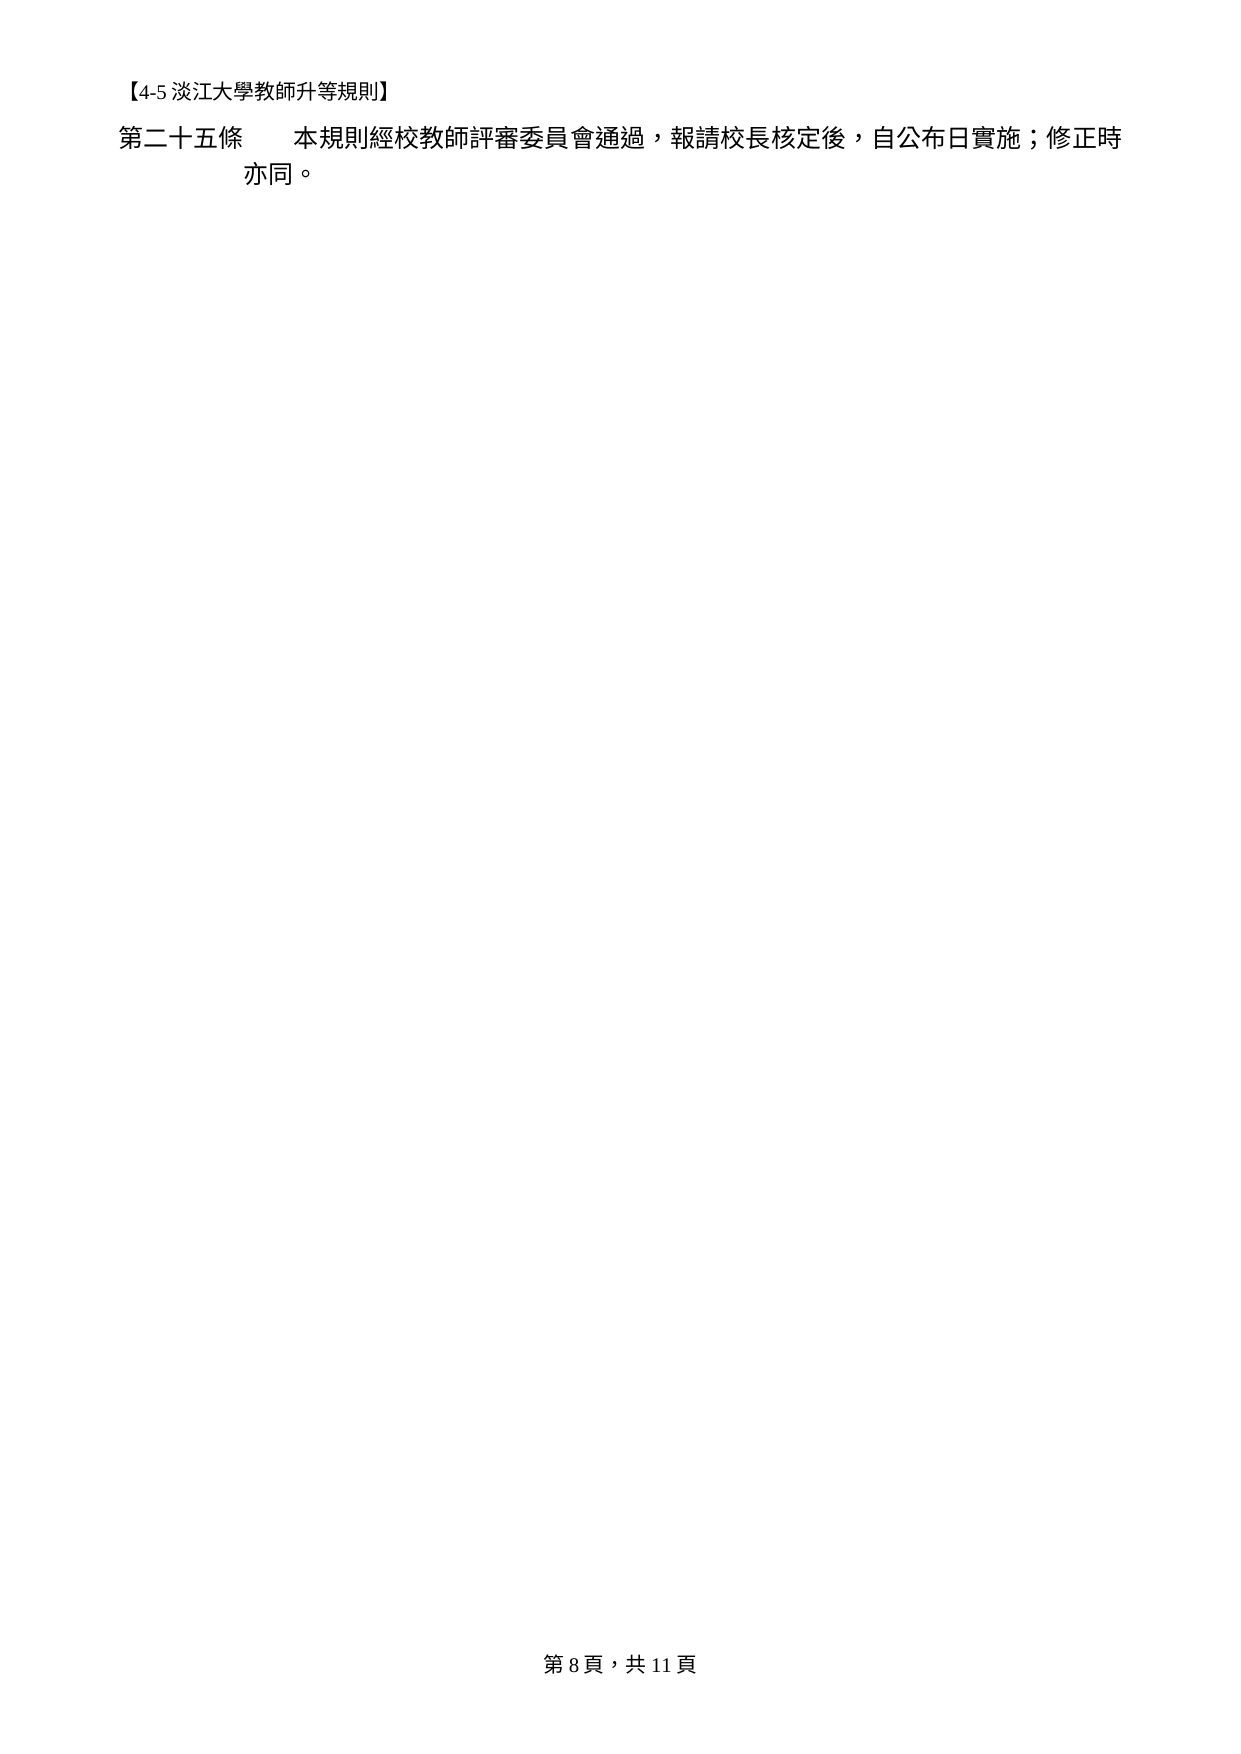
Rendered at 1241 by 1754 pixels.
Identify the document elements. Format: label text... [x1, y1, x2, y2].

text 第二十五條 本規則經校教師評審委員會通過，報請校長核定後，自公布日實施；修正時亦同。 [118, 118, 1122, 191]
